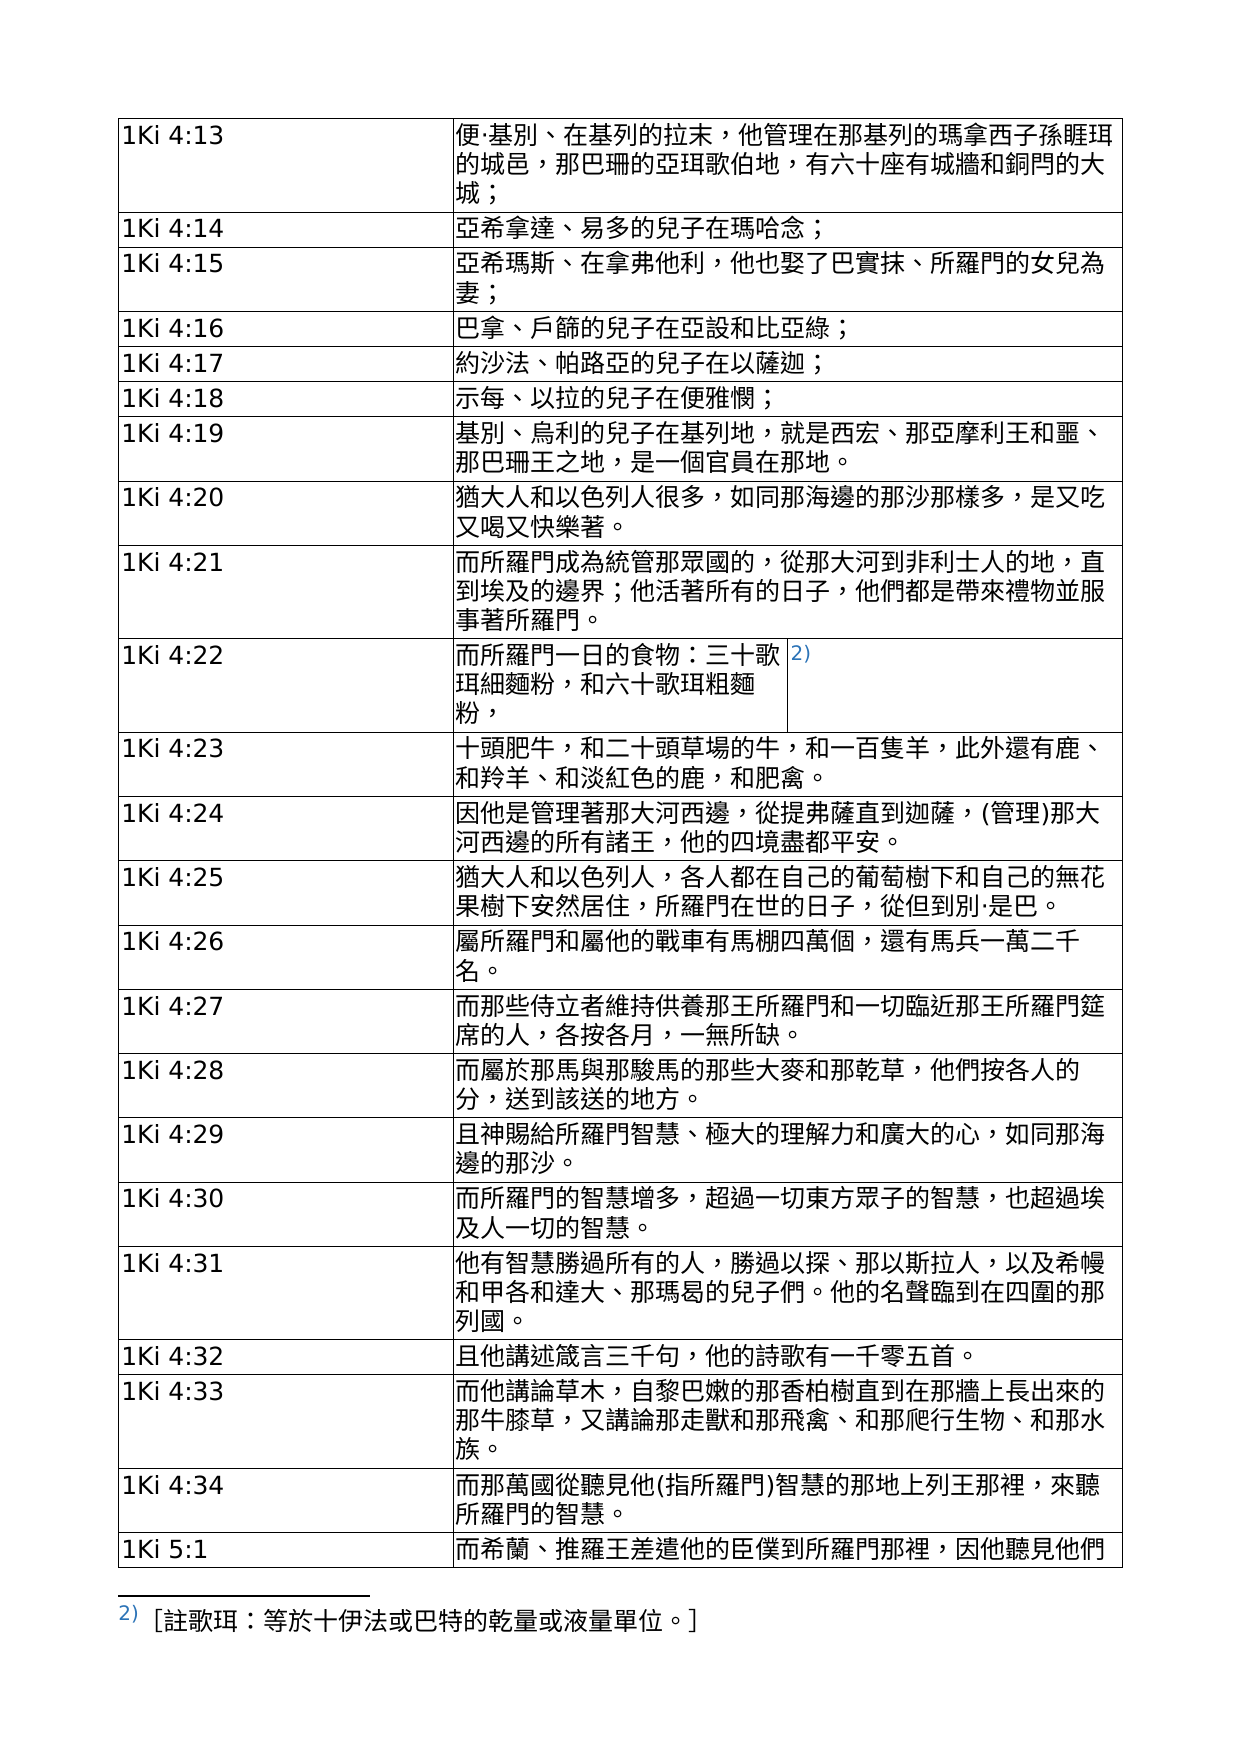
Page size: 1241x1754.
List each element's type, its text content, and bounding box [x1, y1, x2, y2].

table_cell 1Ki 4:19 [119, 417, 453, 481]
table_cell 而屬於那馬與那駿馬的那些大麥和那乾草，他們按各人的分，送到該送的地方。 [454, 1054, 1122, 1117]
table_cell 1Ki 4:28 [119, 1054, 453, 1117]
table_cell 約沙法、帕路亞的兒子在以薩迦； [454, 347, 1122, 381]
table_cell 而那萬國從聽見他(指所羅門)智慧的那地上列王那裡，來聽所羅門的智慧。 [454, 1469, 1122, 1532]
table_cell 猶大人和以色列人，各人都在自己的葡萄樹下和自己的無花果樹下安然居住，所羅門在世的日子，從但到別‧是巴。 [454, 861, 1122, 924]
table_cell 1Ki 4:33 [119, 1375, 453, 1468]
table_cell 而他講論草木，自黎巴嫩的那香柏樹直到在那牆上長出來的那牛膝草，又講論那走獸和那飛禽、和那爬行生物、和那水族。 [454, 1375, 1122, 1468]
table_cell 1Ki 4:25 [119, 861, 453, 924]
table_cell 1Ki 4:20 [119, 482, 453, 545]
table_cell 1Ki 5:1 [119, 1533, 453, 1567]
table_cell 屬所羅門和屬他的戰車有馬棚四萬個，還有馬兵一萬二千名。 [454, 926, 1122, 989]
table_cell 1Ki 4:30 [119, 1183, 453, 1246]
table_cell 1Ki 4:15 [119, 248, 453, 311]
table_cell 巴拿、戶篩的兒子在亞設和比亞綠； [454, 312, 1122, 346]
table_cell 而所羅門的智慧增多，超過一切東方眾子的智慧，也超過埃及人一切的智慧。 [454, 1183, 1122, 1246]
table_cell 1Ki 4:34 [119, 1469, 453, 1532]
table_cell 1Ki 4:22 [119, 639, 453, 732]
table_cell 便‧基別、在基列的拉末，他管理在那基列的瑪拿西子孫睚珥的城邑，那巴珊的亞珥歌伯地，有六十座有城牆和銅閂的大城； [454, 119, 1122, 212]
table_cell 而那些侍立者維持供養那王所羅門和一切臨近那王所羅門筵席的人，各按各月，一無所缺。 [454, 990, 1122, 1053]
table_cell 且他講述箴言三千句，他的詩歌有一千零五首。 [454, 1340, 1122, 1374]
table_cell 猶大人和以色列人很多，如同那海邊的那沙那樣多，是又吃又喝又快樂著。 [454, 482, 1122, 545]
table_cell 而希蘭、推羅王差遣他的臣僕到所羅門那裡，因他聽見他們 [454, 1533, 1122, 1567]
table_cell 且神賜給所羅門智慧、極大的理解力和廣大的心，如同那海邊的那沙。 [454, 1118, 1122, 1182]
table_cell 而所羅門成為統管那眾國的，從那大河到非利士人的地，直到埃及的邊界；他活著所有的日子，他們都是帶來禮物並服事著所羅門。 [454, 546, 1122, 638]
table_cell 而所羅門一日的食物：三十歌珥細麵粉，和六十歌珥粗麵粉， [454, 639, 787, 732]
table_cell 1Ki 4:29 [119, 1118, 453, 1182]
table_cell 十頭肥牛，和二十頭草場的牛，和一百隻羊，此外還有鹿、和羚羊、和淡紅色的鹿，和肥禽。 [454, 733, 1122, 796]
table_cell 亞希拿達、易多的兒子在瑪哈念； [454, 213, 1122, 247]
table_cell [788, 639, 1122, 732]
table_cell 亞希瑪斯、在拿弗他利，他也娶了巴實抹、所羅門的女兒為妻； [454, 248, 1122, 311]
table_cell 1Ki 4:13 [119, 119, 453, 212]
table_cell 1Ki 4:14 [119, 213, 453, 247]
table_cell 示每、以拉的兒子在便雅憫； [454, 382, 1122, 416]
table_cell 1Ki 4:27 [119, 990, 453, 1053]
table_cell 1Ki 4:18 [119, 382, 453, 416]
table_cell 1Ki 4:31 [119, 1247, 453, 1339]
table_cell 基別、烏利的兒子在基列地，就是西宏、那亞摩利王和噩、那巴珊王之地，是一個官員在那地。 [454, 417, 1122, 481]
table_cell 1Ki 4:23 [119, 733, 453, 796]
table_cell 1Ki 4:32 [119, 1340, 453, 1374]
table_cell 1Ki 4:26 [119, 926, 453, 989]
table_cell 1Ki 4:16 [119, 312, 453, 346]
table_cell 他有智慧勝過所有的人，勝過以探、那以斯拉人，以及希幔和甲各和達大、那瑪曷的兒子們。他的名聲臨到在四圍的那列國。 [454, 1247, 1122, 1339]
table_cell 1Ki 4:24 [119, 797, 453, 860]
table_cell 1Ki 4:21 [119, 546, 453, 638]
table_cell 1Ki 4:17 [119, 347, 453, 381]
table_cell 因他是管理著那大河西邊，從提弗薩直到迦薩，(管理)那大河西邊的所有諸王，他的四境盡都平安。 [454, 797, 1122, 860]
